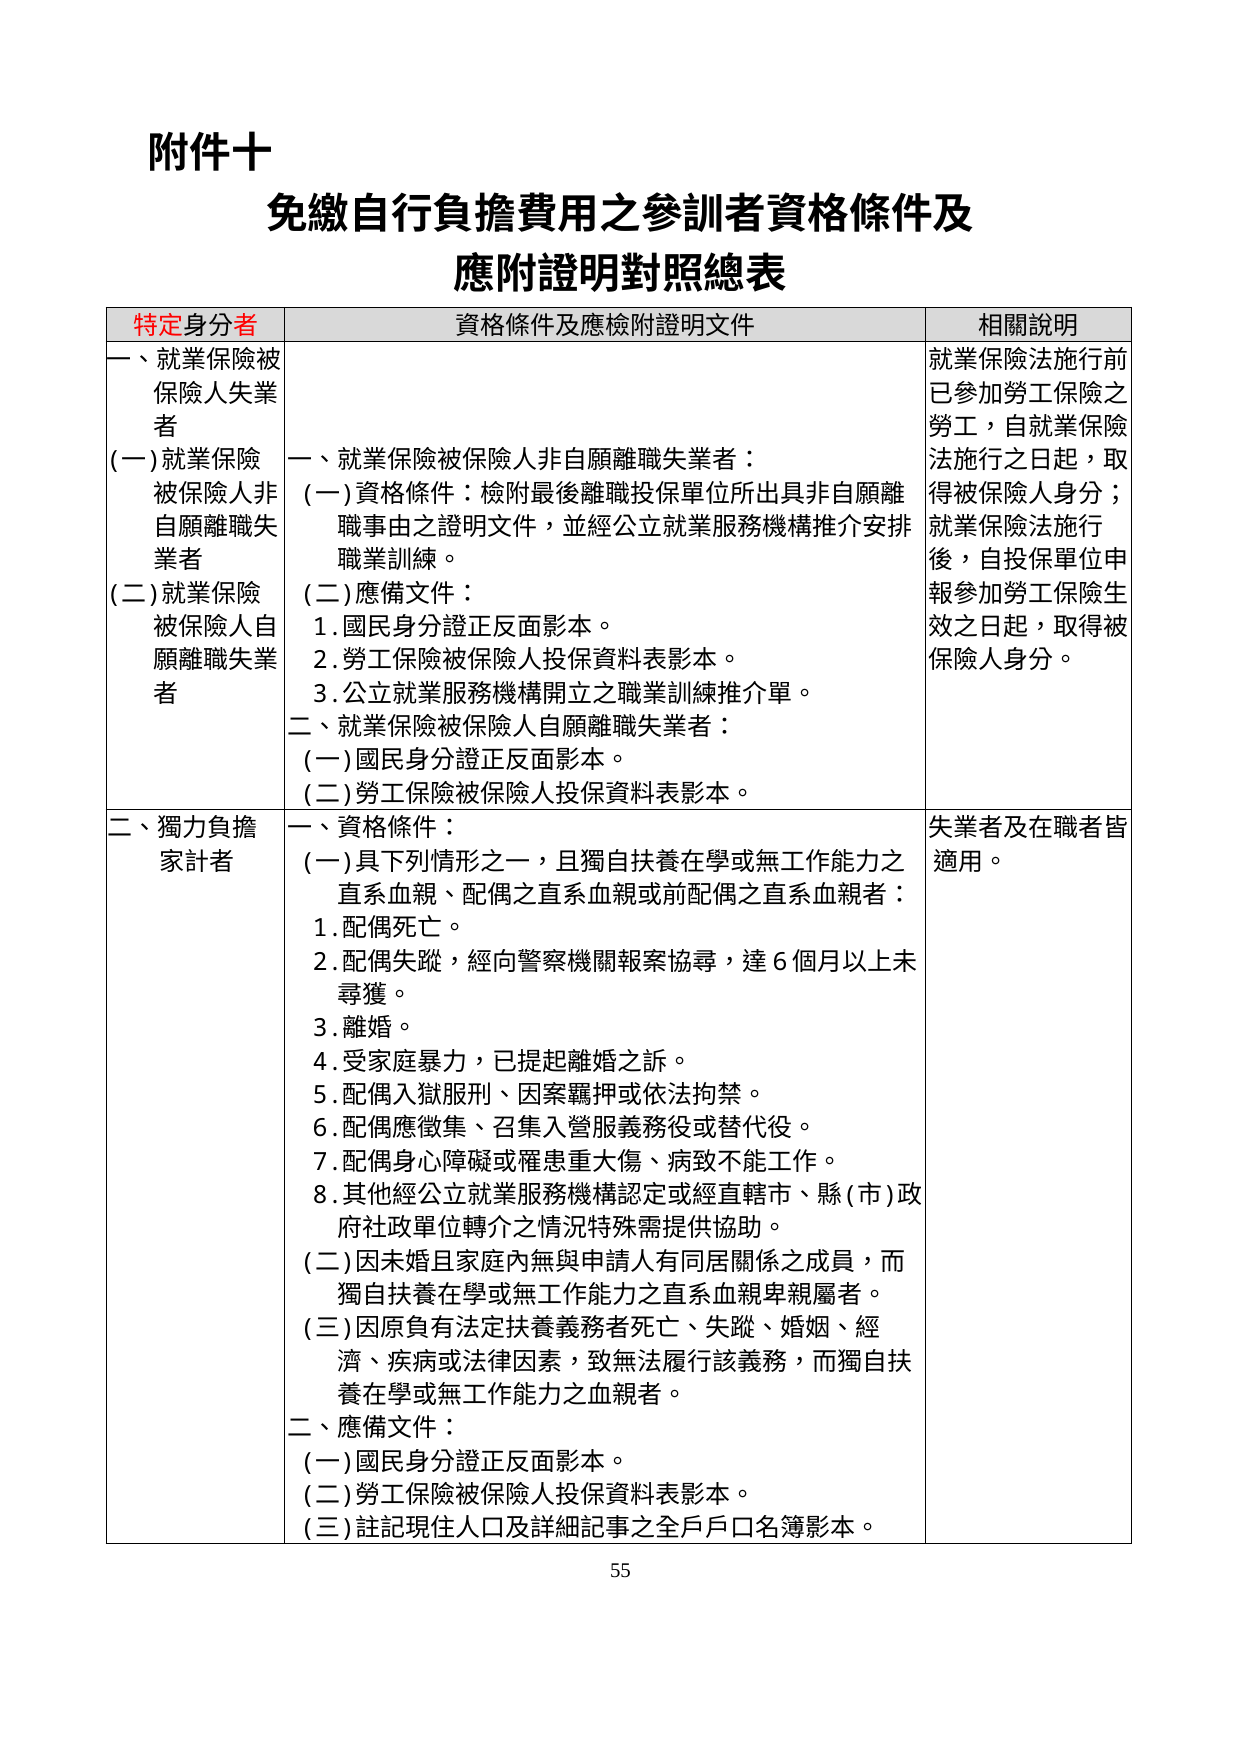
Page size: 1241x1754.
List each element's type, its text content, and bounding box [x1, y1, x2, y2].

table_cell 一、就業保險被保險人非自願離職失業者： (一)資格條件：檢附最後離職投保單位所出具非自願離職事由之證明文件，並經公立就業服務機構推介安排職業訓練。 (二)應備文件： 1.國民身分證正反面影本。 2.勞工保險被保險人投保資料表影本。 3.公立就業服務機構開立之職業訓練推介單。 二、就業保險被保險人自願離職失業者： (一)國民身分證正反面影本。 (二)勞工保險被保險人投保資料表影本。 [285, 342, 925, 809]
table_header 資格條件及應檢附證明文件 [285, 308, 925, 341]
table_cell 失業者及在職者皆適用。 [926, 810, 1131, 1543]
table_cell 一、資格條件： (一)具下列情形之一，且獨自扶養在學或無工作能力之直系血親、配偶之直系血親或前配偶之直系血親者： 1.配偶死亡。 2.配偶失蹤，經向警察機關報案協尋，達6個月以上未尋獲。 3.離婚。 4.受家庭暴力，已提起離婚之訴。 5.配偶入獄服刑、因案羈押或依法拘禁。 6.配偶應徵集、召集入營服義務役或替代役。 7.配偶身心障礙或罹患重大傷、病致不能工作。 8.其他經公立就業服務機構認定或經直轄市、縣(市)政府社政單位轉介之情況特殊需提供協助。 (二)因未婚且家庭內無與申請人有同居關係之成員，而獨自扶養在學或無工作能力之直系血親卑親屬者。 (三)因原負有法定扶養義務者死亡、失蹤、婚姻、經濟、疾病或法律因素，致無法履行該義務，而獨自扶養在學或無工作能力之血親者。 二、應備文件： (一)國民身分證正反面影本。 (二)勞工保險被保險人投保資料表影本。 (三)註記現住人口及詳細記事之全戶戶口名簿影本。 [285, 810, 925, 1543]
text 應附證明對照總表 [148, 240, 1092, 300]
table_cell 就業保險法施行前已參加勞工保險之勞工，自就業保險法施行之日起，取得被保險人身分；就業保險法施行後，自投保單位申報參加勞工保險生效之日起，取得被保險人身分。 [926, 342, 1131, 809]
table_header 特定身分者 [107, 308, 284, 341]
table_header 相關說明 [926, 308, 1131, 341]
table_cell 一、就業保險被保險人失業者 (一)就業保險被保險人非自願離職失業者 (二)就業保險被保險人自願離職失業者 [107, 342, 284, 809]
text 附件十 [148, 119, 1092, 180]
text 免繳自行負擔費用之參訓者資格條件及 [148, 180, 1092, 240]
table_cell 二、獨力負擔家計者 [107, 810, 284, 1543]
